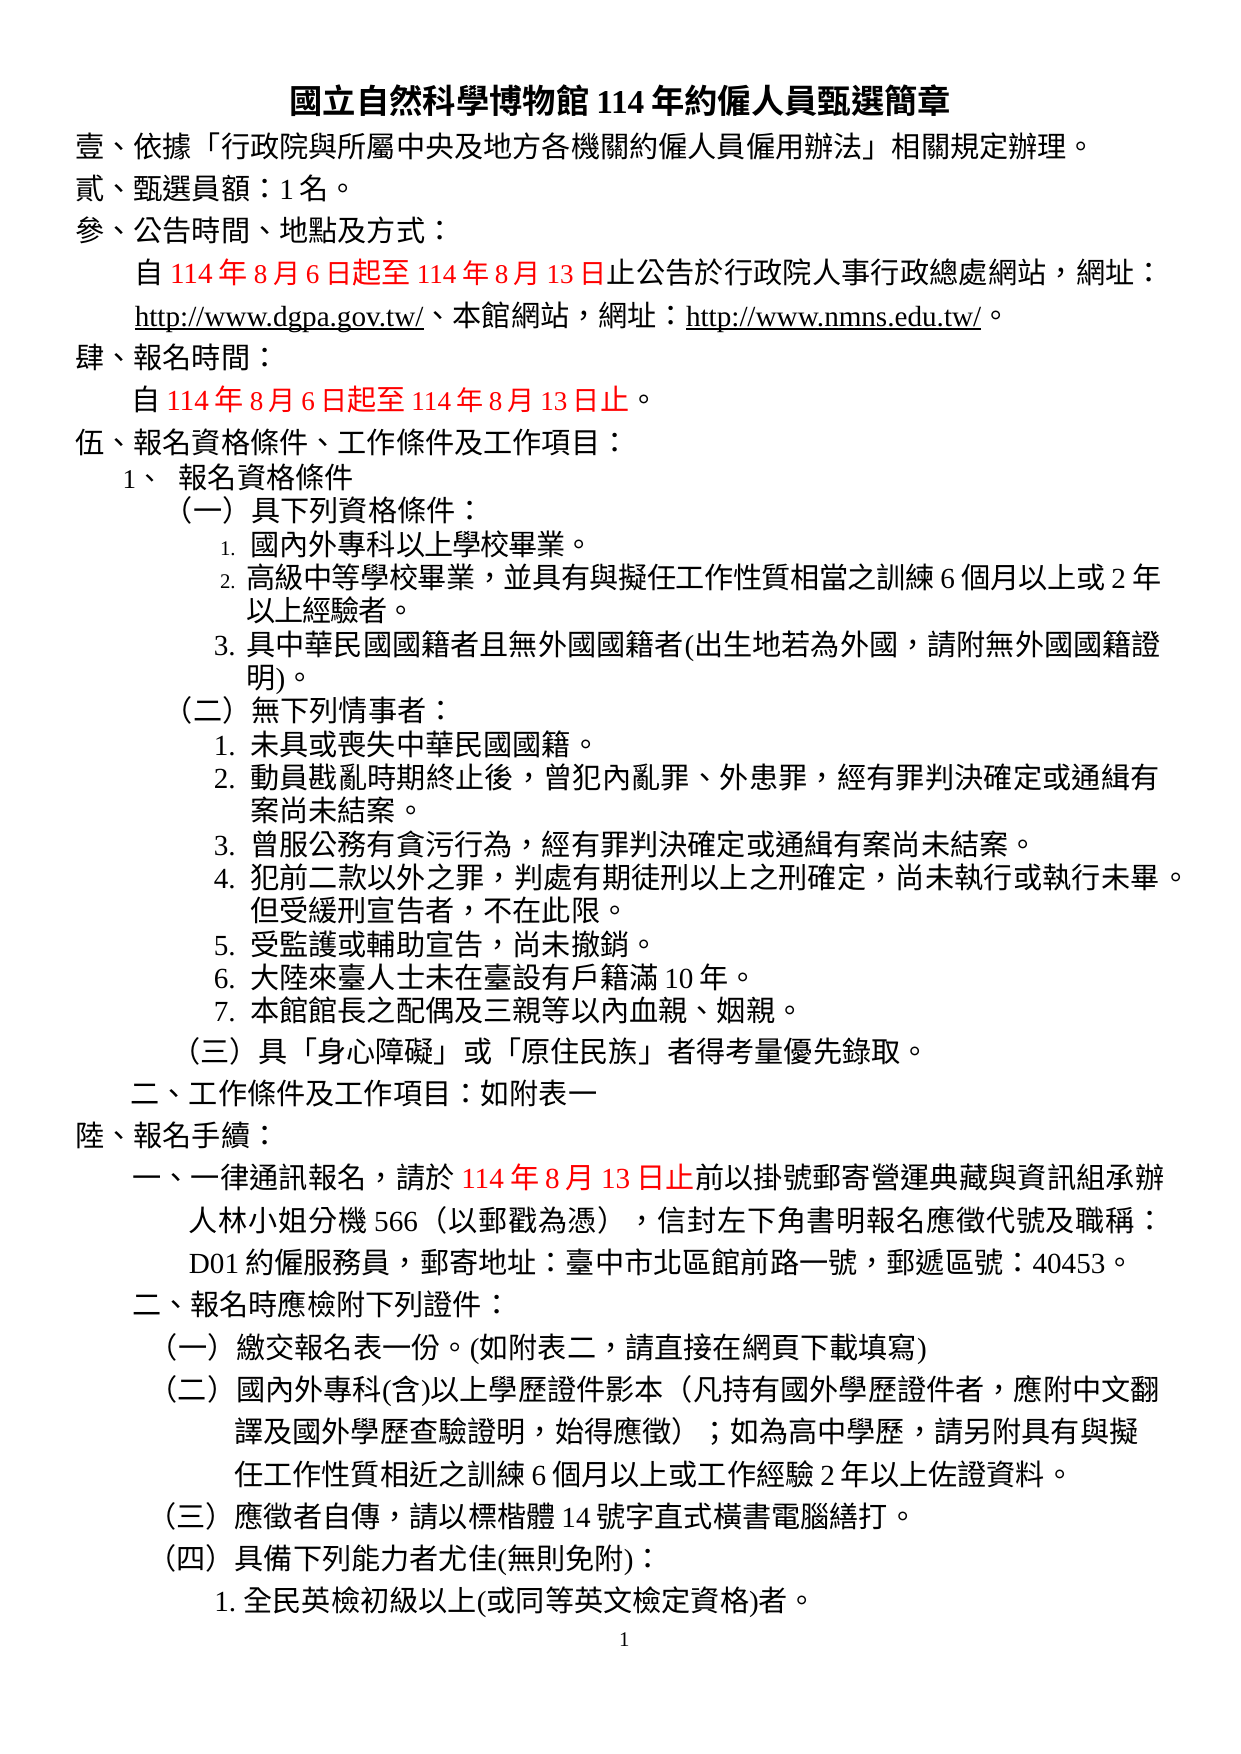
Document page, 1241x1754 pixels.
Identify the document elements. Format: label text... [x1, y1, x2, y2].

text 一、一律通訊報名，請於114年8月13日止前以掛號郵寄營運典藏與資訊組承辦人林小姐分機566（以郵戳為憑），信封左下角書明報名應徵代號及職稱：D01約僱服務員，郵寄地址：臺中市北區館前路一號，郵遞區號：40453。 [132, 1155, 1165, 1282]
text 自114年8月6日起至114年8月13日止公告於行政院人事行政總處網站，網址：http://www.dgpa.gov.tw/、本館網站，網址：http://www.nmns.edu.tw/。 [134, 250, 1165, 335]
text （一）具下列資格條件： [164, 495, 1161, 528]
text 貳、甄選員額：1名。 [75, 166, 1165, 208]
list 本館館長之配偶及三親等以內血親、姻親。 [235, 995, 1161, 1028]
text （三）應徵者自傳，請以標楷體14號字直式橫書電腦繕打。 [147, 1493, 1165, 1536]
list 犯前二款以外之罪，判處有期徒刑以上之刑確定，尚未執行或執行未畢。但受緩刑宣告者，不在此限。 [235, 862, 1161, 928]
list 國內外專科以上學校畢業。 [235, 528, 1161, 562]
text 壹、依據「行政院與所屬中央及地方各機關約僱人員僱用辦法」相關規定辦理。 [75, 123, 1165, 166]
text （三）具「身心障礙」或「原住民族」者得考量優先錄取。 [171, 1028, 1165, 1071]
text （二）國內外專科(含)以上學歷證件影本（凡持有國外學歷證件者，應附中文翻譯及國外學歷查驗證明，始得應徵）；如為高中學歷，請另附具有與擬任工作性質相近之訓練6個月以上或工作經驗2年以上佐證資料。 [148, 1367, 1165, 1493]
text （四）具備下列能力者尤佳(無則免附)： [147, 1536, 1165, 1578]
text （二）無下列情事者： [164, 695, 1161, 728]
list 曾服公務有貪污行為，經有罪判決確定或通緝有案尚未結案。 [235, 828, 1161, 862]
text 二、報名時應檢附下列證件： [132, 1282, 1165, 1324]
text 二、工作條件及工作項目：如附表一 [130, 1071, 1165, 1113]
text （一）繳交報名表一份。(如附表二，請直接在網頁下載填寫) [149, 1324, 1165, 1367]
list 動員戡亂時期終止後，曾犯內亂罪、外患罪，經有罪判決確定或通緝有案尚未結案。 [235, 762, 1161, 828]
text 國立自然科學博物館114年約僱人員甄選簡章 [75, 75, 1165, 123]
text 伍、報名資格條件、工作條件及工作項目： [75, 419, 1165, 462]
list 大陸來臺人士未在臺設有戶籍滿10年。 [235, 962, 1161, 995]
list 未具或喪失中華民國國籍。 [235, 728, 1161, 762]
text 肆、報名時間： [75, 335, 1165, 377]
text 陸、報名手續： [75, 1113, 1165, 1155]
list 具中華民國國籍者且無外國國籍者(出生地若為外國，請附無外國國籍證明)。 [235, 628, 1161, 695]
list 報名資格條件 [122, 462, 1161, 495]
text 1. 全民英檢初級以上(或同等英文檢定資格)者。 [214, 1578, 1153, 1620]
text 自114年8月6日起至114年8月13日止。 [131, 377, 1165, 419]
text 參、公告時間、地點及方式： [75, 208, 1165, 250]
list 受監護或輔助宣告，尚未撤銷。 [235, 928, 1161, 962]
list 高級中等學校畢業，並具有與擬任工作性質相當之訓練6個月以上或2年以上經驗者。 [235, 562, 1161, 628]
